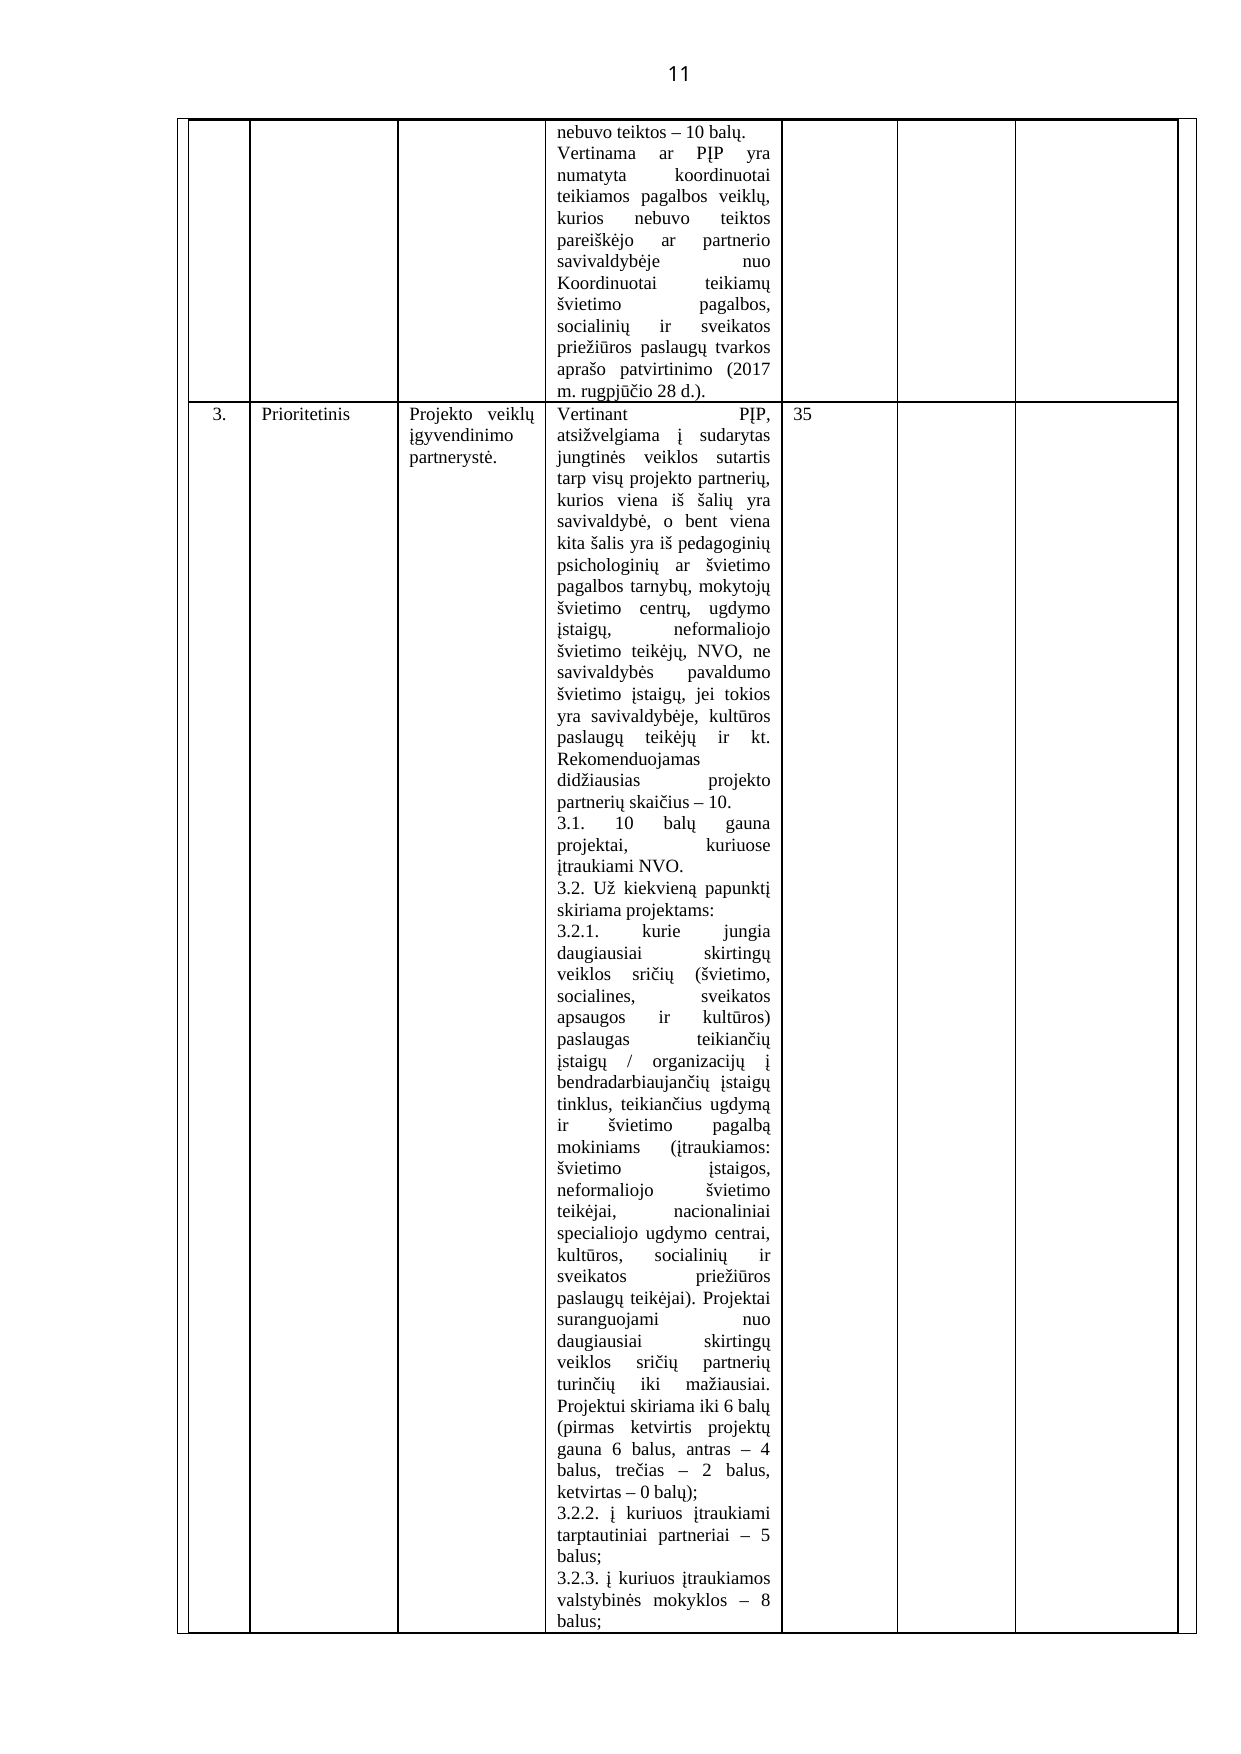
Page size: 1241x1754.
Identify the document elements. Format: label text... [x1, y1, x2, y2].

table_cell nebuvo teiktos – 10 balų. Vertinama ar PĮP yra numatyta koordinuotai teikiamos pagalbos veiklų, kurios nebuvo teiktos pareiškėjo ar partnerio savivaldybėje nuo Koordinuotai teikiamų švietimo pagalbos, socialinių ir sveikatos priežiūros paslaugų tvarkos aprašo patvirtinimo (2017 m. rugpjūčio 28 d.). [546, 121, 781, 401]
table_cell 35 [783, 403, 897, 1632]
table_cell [178, 119, 188, 1633]
table_cell Projekto veiklų įgyvendinimo partnerystė. [399, 403, 545, 1632]
table_cell 3. [189, 403, 249, 1632]
table_cell Vertinant PĮP, atsižvelgiama į sudarytas jungtinės veiklos sutartis tarp visų projekto partnerių, kurios viena iš šalių yra savivaldybė, o bent viena kita šalis yra iš pedagoginių psichologinių ar švietimo pagalbos tarnybų, mokytojų švietimo centrų, ugdymo įstaigų, neformaliojo švietimo teikėjų, NVO, ne savivaldybės pavaldumo švietimo įstaigų, jei tokios yra savivaldybėje, kultūros paslaugų teikėjų ir kt. Rekomenduojamas didžiausias projekto partnerių skaičius – 10. 3.1. 10 balų gauna projektai, kuriuose įtraukiami NVO. 3.2. Už kiekvieną papunktį skiriama projektams: 3.2.1. kurie jungia daugiausiai skirtingų veiklos sričių (švietimo, socialines, sveikatos apsaugos ir kultūros) paslaugas teikiančių įstaigų / organizacijų į bendradarbiaujančių įstaigų tinklus, teikiančius ugdymą ir švietimo pagalbą mokiniams (įtraukiamos: švietimo įstaigos, neformaliojo švietimo teikėjai, nacionaliniai specialiojo ugdymo centrai, kultūros, socialinių ir sveikatos priežiūros paslaugų teikėjai). Projektai suranguojami nuo daugiausiai skirtingų veiklos sričių partnerių turinčių iki mažiausiai. Projektui skiriama iki 6 balų (pirmas ketvirtis projektų gauna 6 balus, antras – 4 balus, trečias – 2 balus, ketvirtas – 0 balų); 3.2.2. į kuriuos įtraukiami tarptautiniai partneriai – 5 balus; 3.2.3. į kuriuos įtraukiamos valstybinės mokyklos – 8 balus; [546, 403, 781, 1632]
table_cell [1016, 121, 1177, 401]
table_cell [898, 403, 1015, 1632]
table_cell Prioritetinis [251, 403, 397, 1632]
table_cell [189, 121, 249, 401]
table_cell [399, 121, 545, 401]
table_cell [251, 121, 397, 401]
table_cell [783, 121, 897, 401]
table_cell [898, 121, 1015, 401]
table_cell [1179, 119, 1196, 1633]
table_cell [1016, 403, 1177, 1632]
